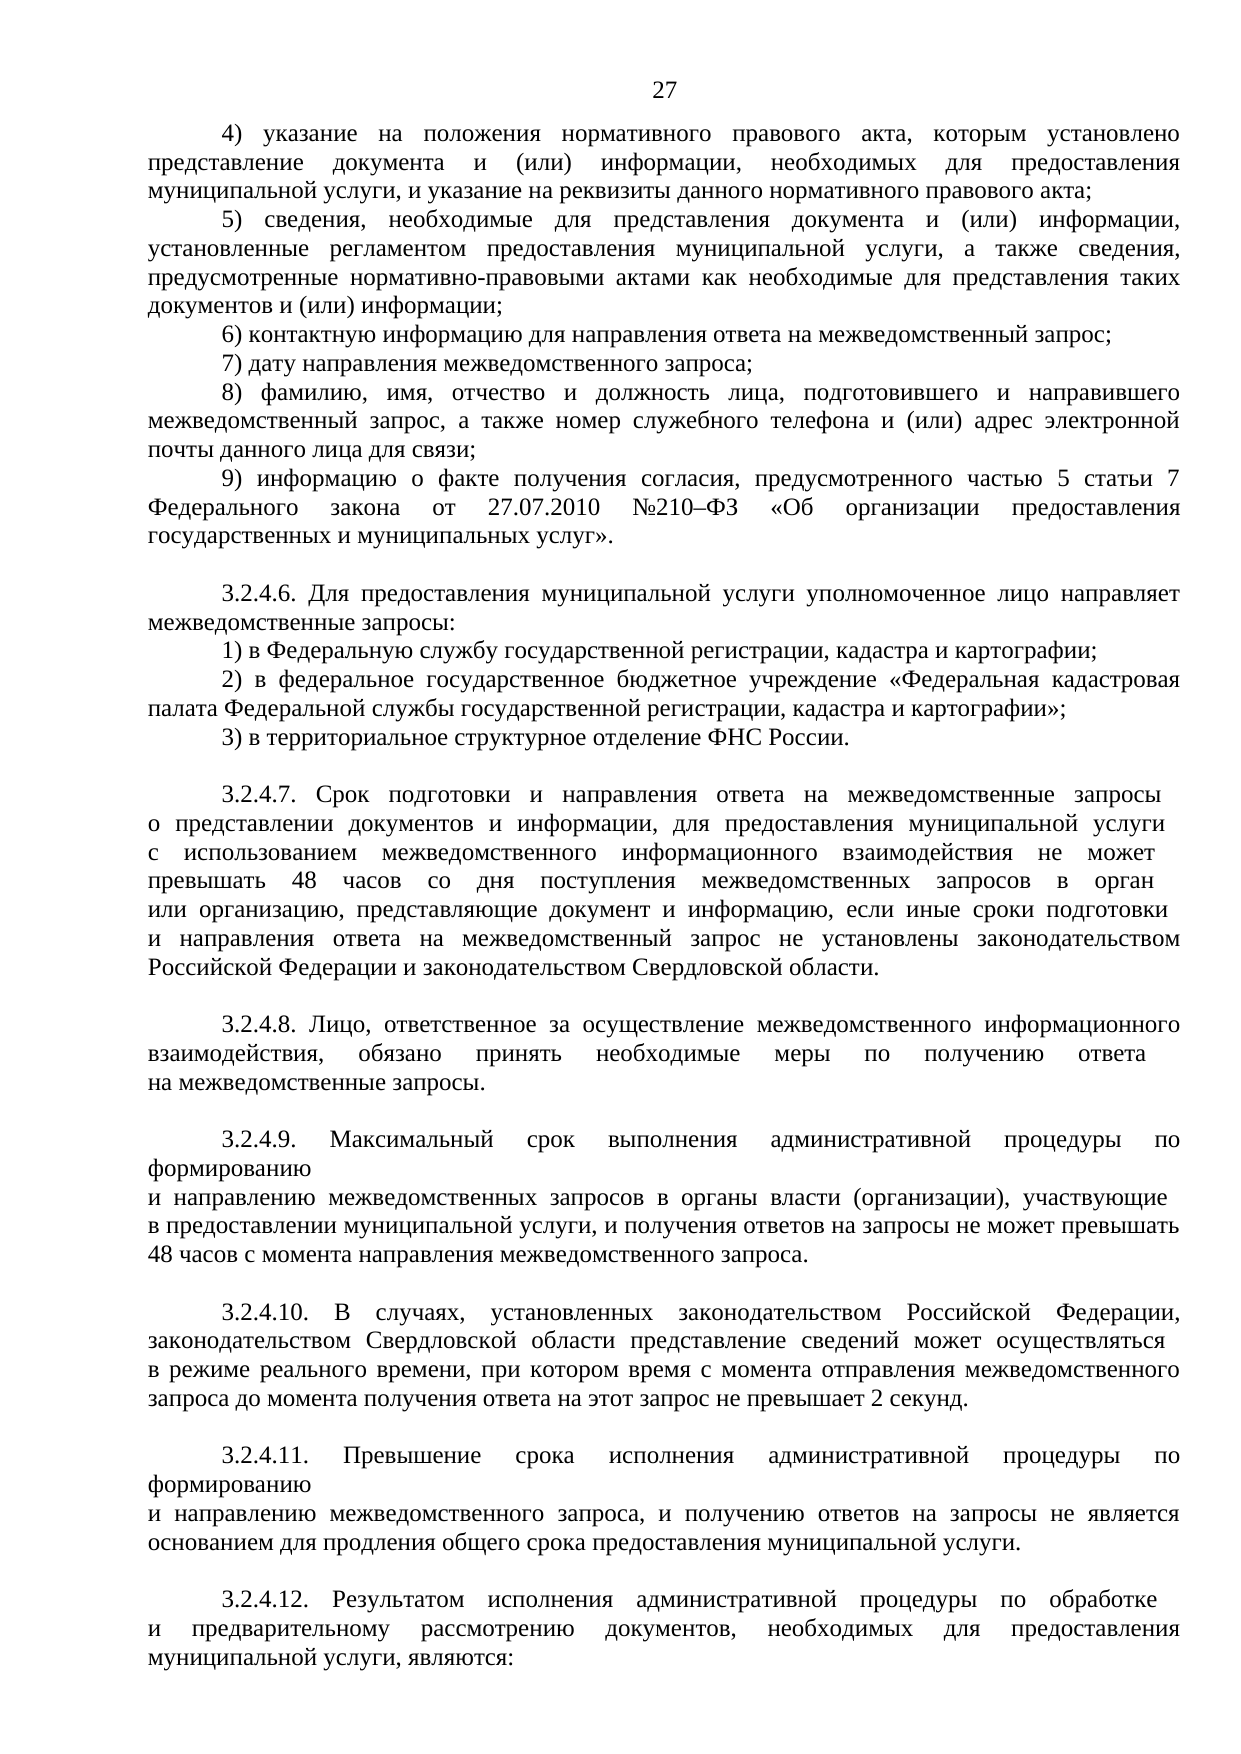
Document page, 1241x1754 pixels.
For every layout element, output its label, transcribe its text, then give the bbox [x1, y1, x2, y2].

text 5) сведения, необходимые для представления документа и (или) информации, установленные регламентом предоставления муниципальной услуги, а также сведения, предусмотренные нормативно-правовыми актами как необходимые для представления таких документов и (или) информации; [148, 204, 1181, 319]
text 3.2.4.6. Для предоставления муниципальной услуги уполномоченное лицо направляет межведомственные запросы: [148, 578, 1181, 636]
text 7) дату направления межведомственного запроса; [148, 348, 1181, 377]
text 3.2.4.11. Превышение срока исполнения административной процедуры по формированию и направлению межведомственного запроса, и получению ответов на запросы не является основанием для продления общего срока предоставления муниципальной услуги. [148, 1441, 1181, 1556]
text 3) в территориальное структурное отделение ФНС России. [148, 722, 1181, 751]
text 1) в Федеральную службу государственной регистрации, кадастра и картографии; [148, 636, 1181, 664]
text 6) контактную информацию для направления ответа на межведомственный запрос; [148, 319, 1181, 348]
text 3.2.4.12. Результатом исполнения административной процедуры по обработке и предварительному рассмотрению документов, необходимых для предоставления муниципальной услуги, являются: [148, 1584, 1181, 1671]
text 2) в федеральное государственное бюджетное учреждение «Федеральная кадастровая палата Федеральной службы государственной регистрации, кадастра и картографии»; [148, 664, 1181, 722]
text 3.2.4.8. Лицо, ответственное за осуществление межведомственного информационного взаимодействия, обязано принять необходимые меры по получению ответа на межведомственные запросы. [148, 1009, 1181, 1096]
text 4) указание на положения нормативного правового акта, которым установлено представление документа и (или) информации, необходимых для предоставления муниципальной услуги, и указание на реквизиты данного нормативного правового акта; [148, 118, 1181, 204]
text 8) фамилию, имя, отчество и должность лица, подготовившего и направившего межведомственный запрос, а также номер служебного телефона и (или) адрес электронной почты данного лица для связи; [148, 377, 1181, 463]
text 3.2.4.9. Максимальный срок выполнения административной процедуры по формированию и направлению межведомственных запросов в органы власти (организации), участвующие в предоставлении муниципальной услуги, и получения ответов на запросы не может превышать 48 часов с момента направления межведомственного запроса. [148, 1124, 1181, 1268]
text 9) информацию о факте получения согласия, предусмотренного частью 5 статьи 7 Федерального закона от 27.07.2010 №210–ФЗ «Об организации предоставления государственных и муниципальных услуг». [148, 463, 1181, 549]
text 3.2.4.10. В случаях, установленных законодательством Российской Федерации, законодательством Свердловской области представление сведений может осуществляться в режиме реального времени, при котором время с момента отправления межведомственного запроса до момента получения ответа на этот запрос не превышает 2 секунд. [148, 1297, 1181, 1412]
text 3.2.4.7. Срок подготовки и направления ответа на межведомственные запросы о представлении документов и информации, для предоставления муниципальной услуги с использованием межведомственного информационного взаимодействия не может превышать 48 часов со дня поступления межведомственных запросов в орган или организацию, представляющие документ и информацию, если иные сроки подготовки и направления ответа на межведомственный запрос не установлены законодательством Российской Федерации и законодательством Свердловской области. [148, 779, 1181, 981]
